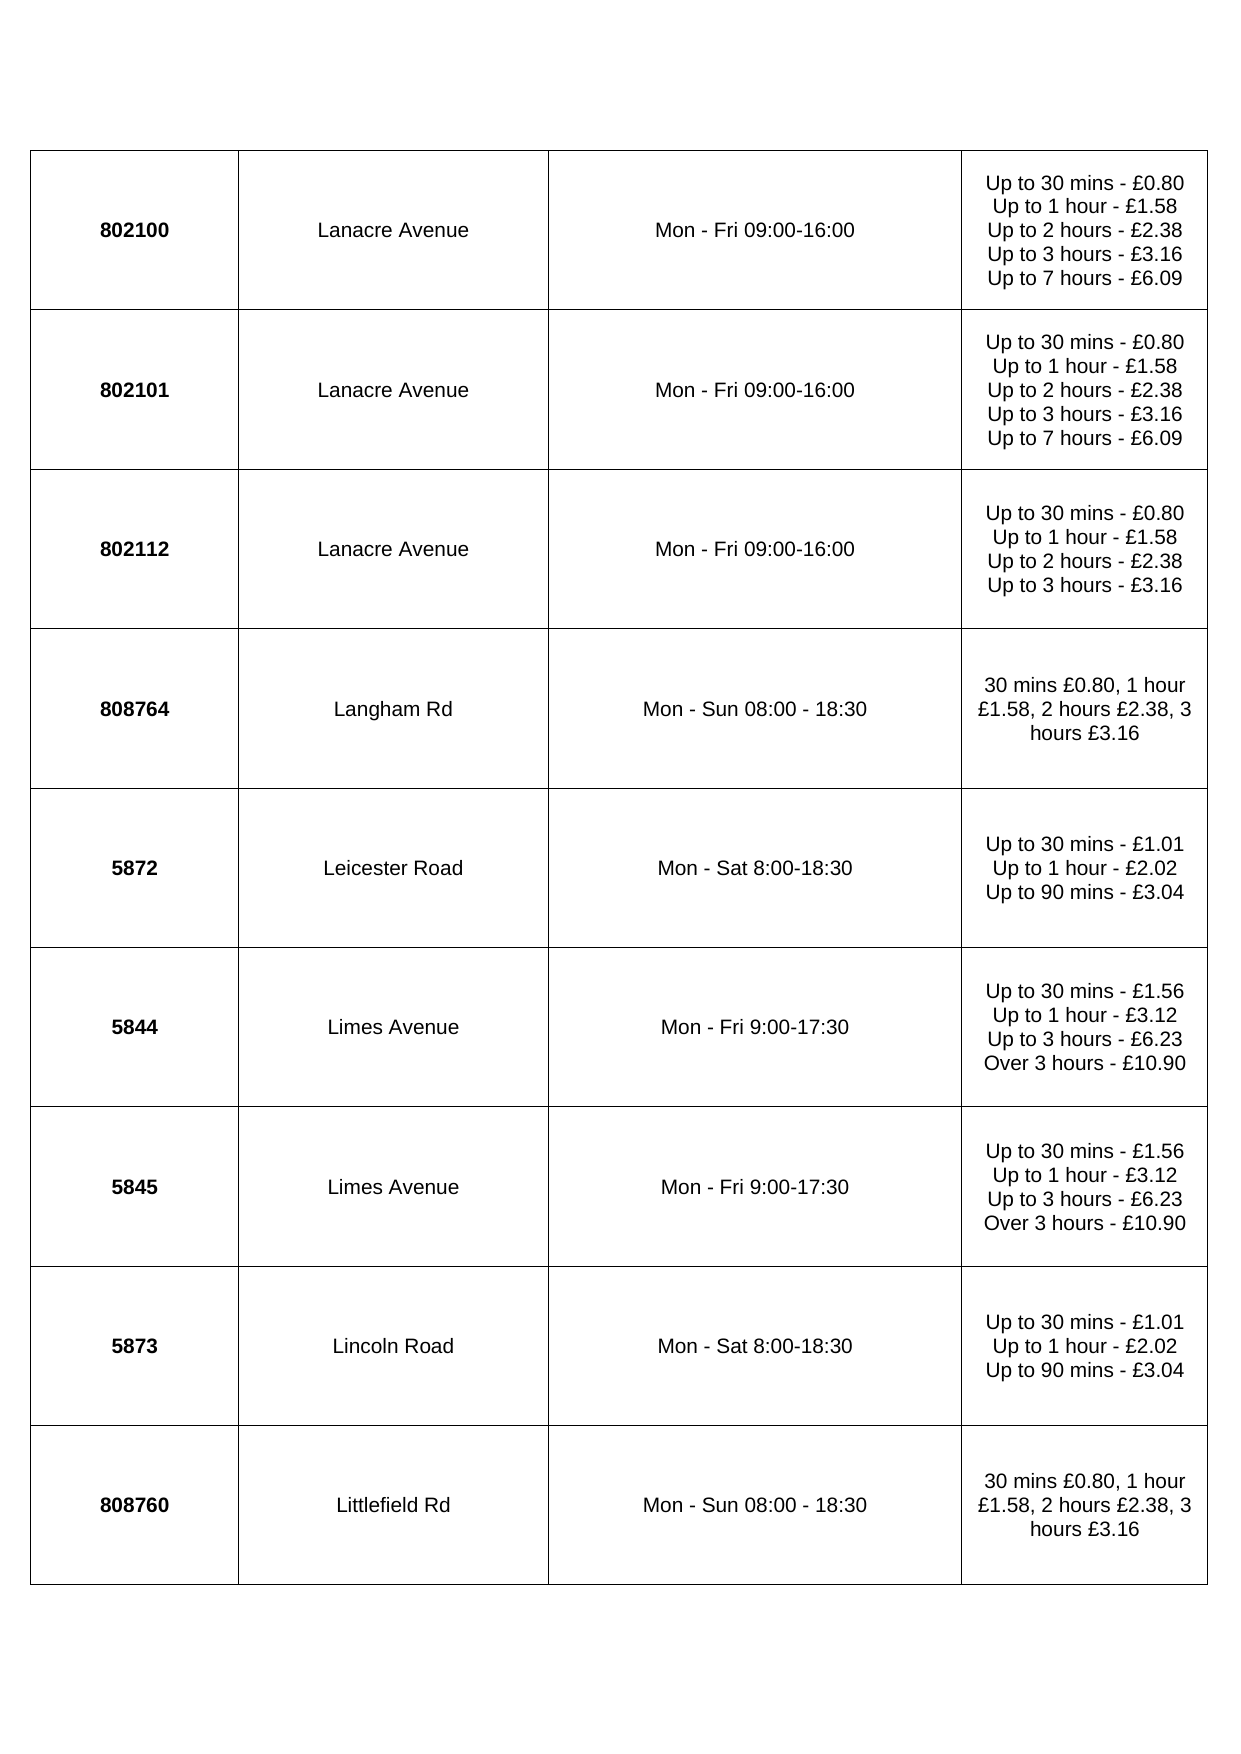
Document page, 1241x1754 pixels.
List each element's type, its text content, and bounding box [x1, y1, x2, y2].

table_cell Leicester Road [239, 789, 548, 947]
table_cell 802112 [31, 470, 238, 628]
table_cell Langham Rd [239, 629, 548, 787]
table_cell Mon - Sat 8:00-18:30 [549, 789, 961, 947]
table_cell Up to 30 mins - £1.01 Up to 1 hour - £2.02 Up to 90 mins - £3.04 [962, 1267, 1207, 1425]
table_cell Lanacre Avenue [239, 151, 548, 309]
table_cell 802100 [31, 151, 238, 309]
table_cell Mon - Fri 09:00-16:00 [549, 310, 961, 469]
table_cell Mon - Fri 09:00-16:00 [549, 470, 961, 628]
table_cell Up to 30 mins - £1.56 Up to 1 hour - £3.12 Up to 3 hours - £6.23 Over 3 hours - £10.90 [962, 1107, 1207, 1266]
table_cell Mon - Sat 8:00-18:30 [549, 1267, 961, 1425]
table_cell 5872 [31, 789, 238, 947]
table_cell Mon - Fri 9:00-17:30 [549, 948, 961, 1106]
table_cell Up to 30 mins - £1.56 Up to 1 hour - £3.12 Up to 3 hours - £6.23 Over 3 hours - £10.90 [962, 948, 1207, 1106]
table_cell Up to 30 mins - £1.01 Up to 1 hour - £2.02 Up to 90 mins - £3.04 [962, 789, 1207, 947]
table_cell Limes Avenue [239, 1107, 548, 1266]
table_cell Limes Avenue [239, 948, 548, 1106]
table_cell 5844 [31, 948, 238, 1106]
table_cell Up to 30 mins - £0.80 Up to 1 hour - £1.58 Up to 2 hours - £2.38 Up to 3 hours - £3.16 [962, 470, 1207, 628]
table_cell Mon - Sun 08:00 - 18:30 [549, 629, 961, 787]
table_cell 30 mins £0.80, 1 hour £1.58, 2 hours £2.38, 3 hours £3.16 [962, 1426, 1207, 1584]
table_cell 5845 [31, 1107, 238, 1266]
table_cell 5873 [31, 1267, 238, 1425]
table_cell Littlefield Rd [239, 1426, 548, 1584]
table_cell Lincoln Road [239, 1267, 548, 1425]
table_cell Mon - Fri 9:00-17:30 [549, 1107, 961, 1266]
table_cell 802101 [31, 310, 238, 469]
table_cell 808764 [31, 629, 238, 787]
table_cell Up to 30 mins - £0.80 Up to 1 hour - £1.58 Up to 2 hours - £2.38 Up to 3 hours - £3.16 Up to 7 hours - £6.09 [962, 310, 1207, 469]
table_cell 808760 [31, 1426, 238, 1584]
table_cell Up to 30 mins - £0.80 Up to 1 hour - £1.58 Up to 2 hours - £2.38 Up to 3 hours - £3.16 Up to 7 hours - £6.09 [962, 151, 1207, 309]
table_cell Mon - Fri 09:00-16:00 [549, 151, 961, 309]
table_cell Lanacre Avenue [239, 310, 548, 469]
table_cell Mon - Sun 08:00 - 18:30 [549, 1426, 961, 1584]
table_cell Lanacre Avenue [239, 470, 548, 628]
table_cell 30 mins £0.80, 1 hour £1.58, 2 hours £2.38, 3 hours £3.16 [962, 629, 1207, 787]
